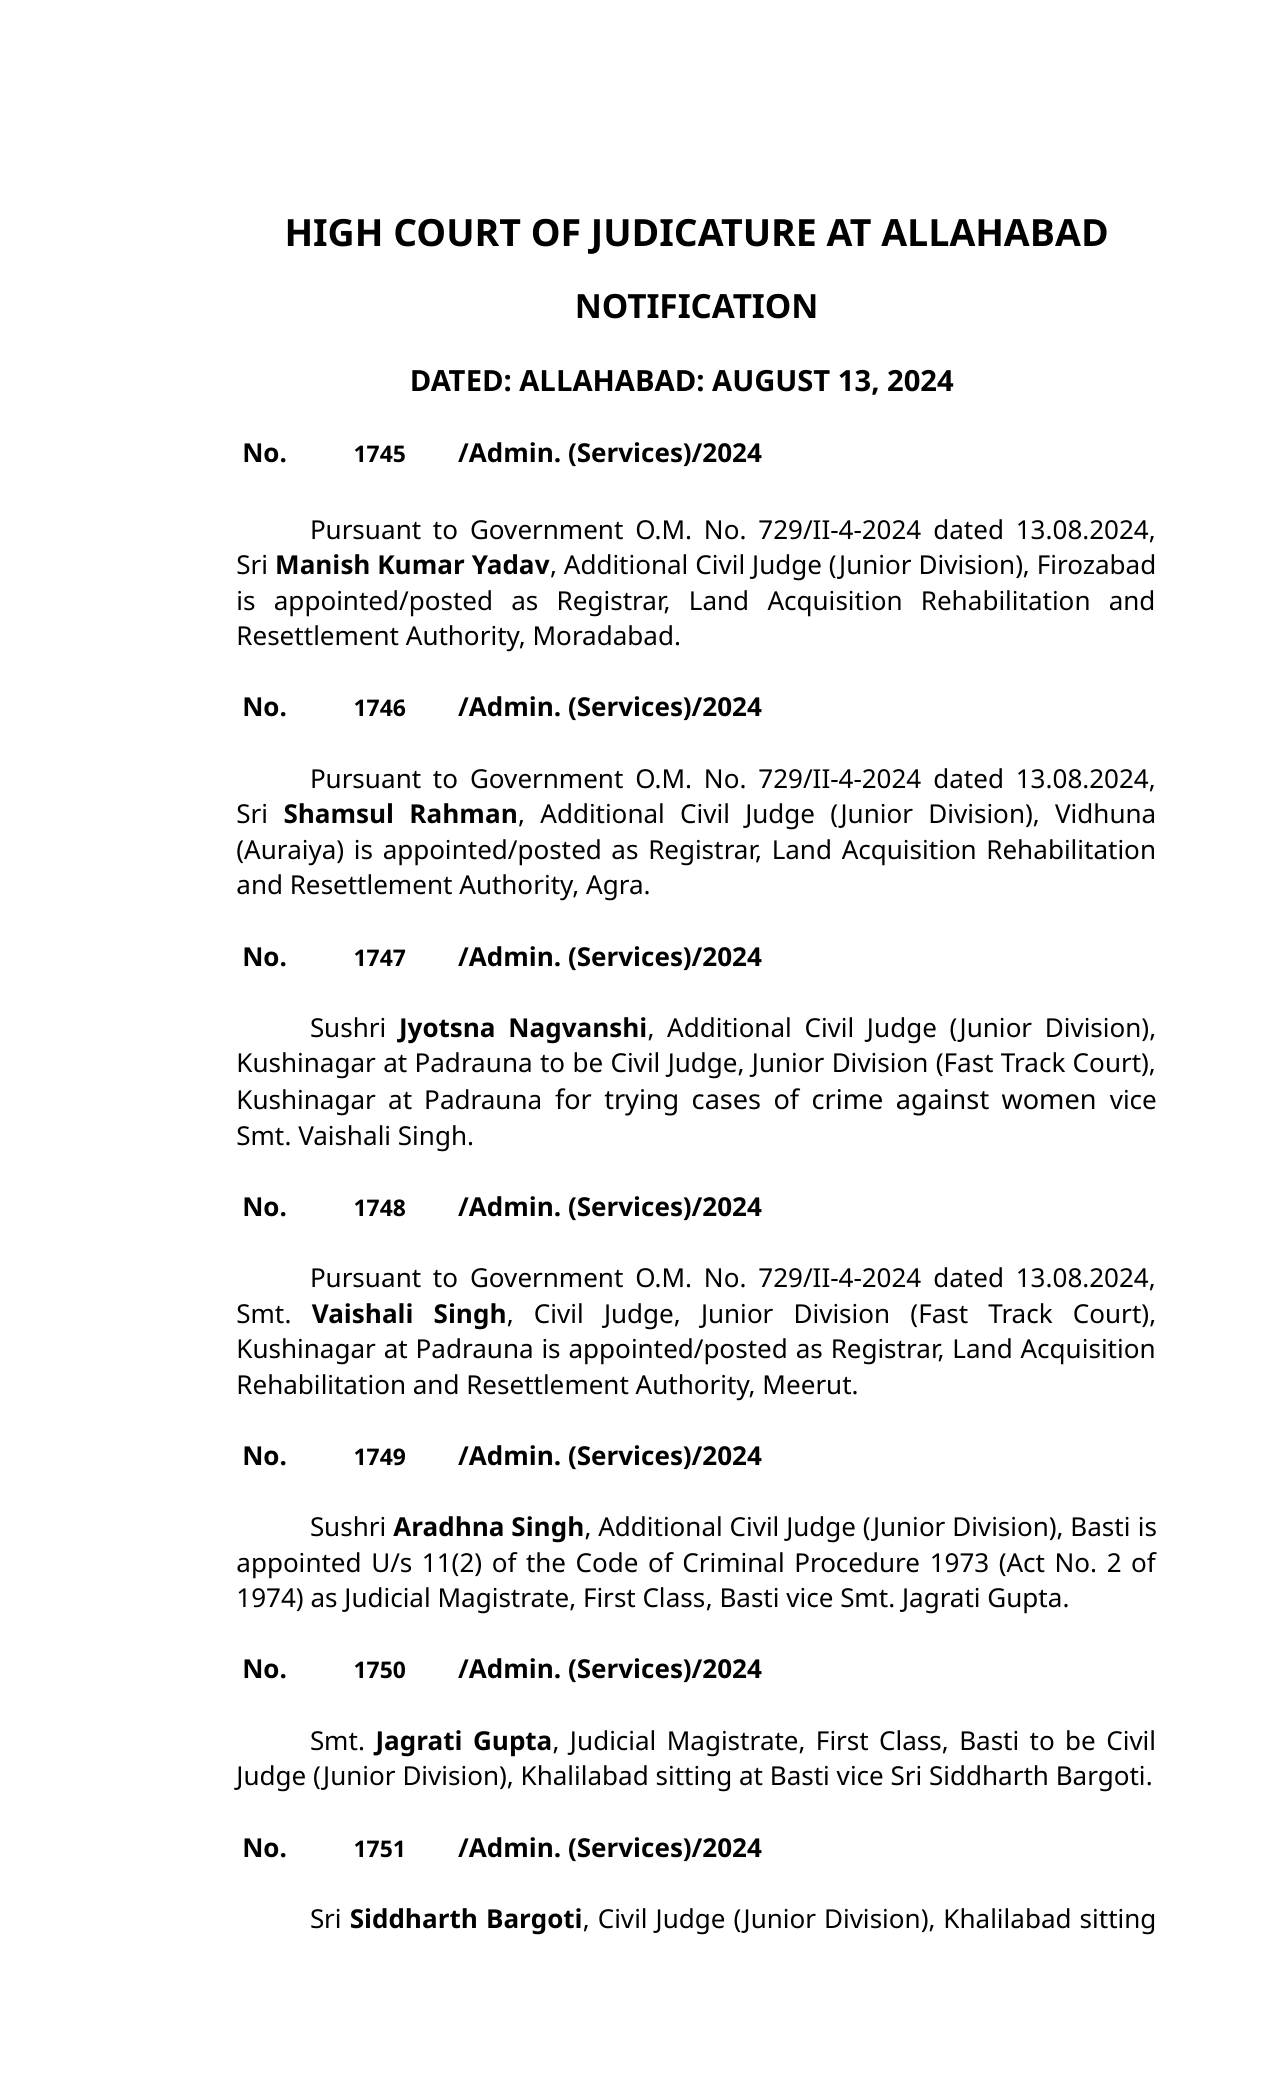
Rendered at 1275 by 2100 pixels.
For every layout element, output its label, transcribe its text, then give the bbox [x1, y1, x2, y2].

subtitle NOTIFICATION [236, 283, 1157, 329]
table_header [310, 1824, 452, 1870]
table_header [310, 429, 452, 476]
text Sri Siddharth Bargoti, Civil Judge (Junior Division), Khalilabad sitting [236, 1900, 1157, 1936]
text Pursuant to Government O.M. No. 729/II-4-2024 dated 13.08.2024, Sri Manish Kumar Yadav, Additional Civil Judge (Junior Division), Firozabad is appointed/posted as Registrar, Land Acquisition Rehabilitation and Resettlement Authority, Moradabad. [236, 511, 1157, 653]
table_header No. [236, 1645, 310, 1692]
table_header /Admin. (Services)/2024 [452, 933, 795, 979]
table_header No. [236, 1432, 310, 1479]
text Sushri Jyotsna Nagvanshi, Additional Civil Judge (Junior Division), Kushinagar at Padrauna to be Civil Judge, Junior Division (Fast Track Court), Kushinagar at Padrauna for trying cases of crime against women vice Smt. Vaishali Singh. [236, 1009, 1157, 1153]
table_header [310, 1432, 452, 1479]
text Smt. Jagrati Gupta, Judicial Magistrate, First Class, Basti to be Civil Judge (Junior Division), Khalilabad sitting at Basti vice Sri Siddharth Bargoti. [236, 1722, 1157, 1793]
table_header /Admin. (Services)/2024 [452, 1183, 795, 1230]
table_header /Admin. (Services)/2024 [452, 429, 795, 476]
text Pursuant to Government O.M. No. 729/II-4-2024 dated 13.08.2024, Smt. Vaishali Singh, Civil Judge, Junior Division (Fast Track Court), Kushinagar at Padrauna is appointed/posted as Registrar, Land Acquisition Rehabilitation and Resettlement Authority, Meerut. [236, 1260, 1157, 1402]
table_header [310, 933, 452, 979]
table_header /Admin. (Services)/2024 [452, 1645, 795, 1692]
table_header No. [236, 1183, 310, 1230]
subtitle DATED: ALLAHABAD: AUGUST 13, 2024 [161, 360, 1202, 400]
table_header No. [236, 429, 310, 476]
text HIGH COURT OF JUDICATURE AT ALLAHABAD [236, 207, 1157, 258]
table_header /Admin. (Services)/2024 [452, 1824, 795, 1870]
table_header [310, 683, 452, 730]
table_header /Admin. (Services)/2024 [452, 683, 795, 730]
table_header No. [236, 1824, 310, 1870]
table_header No. [236, 933, 310, 979]
text Pursuant to Government O.M. No. 729/II-4-2024 dated 13.08.2024, Sri Shamsul Rahman, Additional Civil Judge (Junior Division), Vidhuna (Auraiya) is appointed/posted as Registrar, Land Acquisition Rehabilitation and Resettlement Authority, Agra. [236, 760, 1157, 902]
table_header [310, 1645, 452, 1692]
text Sushri Aradhna Singh, Additional Civil Judge (Junior Division), Basti is appointed U/s 11(2) of the Code of Criminal Procedure 1973 (Act No. 2 of 1974) as Judicial Magistrate, First Class, Basti vice Smt. Jagrati Gupta. [236, 1509, 1157, 1615]
table_header No. [236, 683, 310, 730]
table_header /Admin. (Services)/2024 [452, 1432, 795, 1479]
table_header [310, 1183, 452, 1230]
